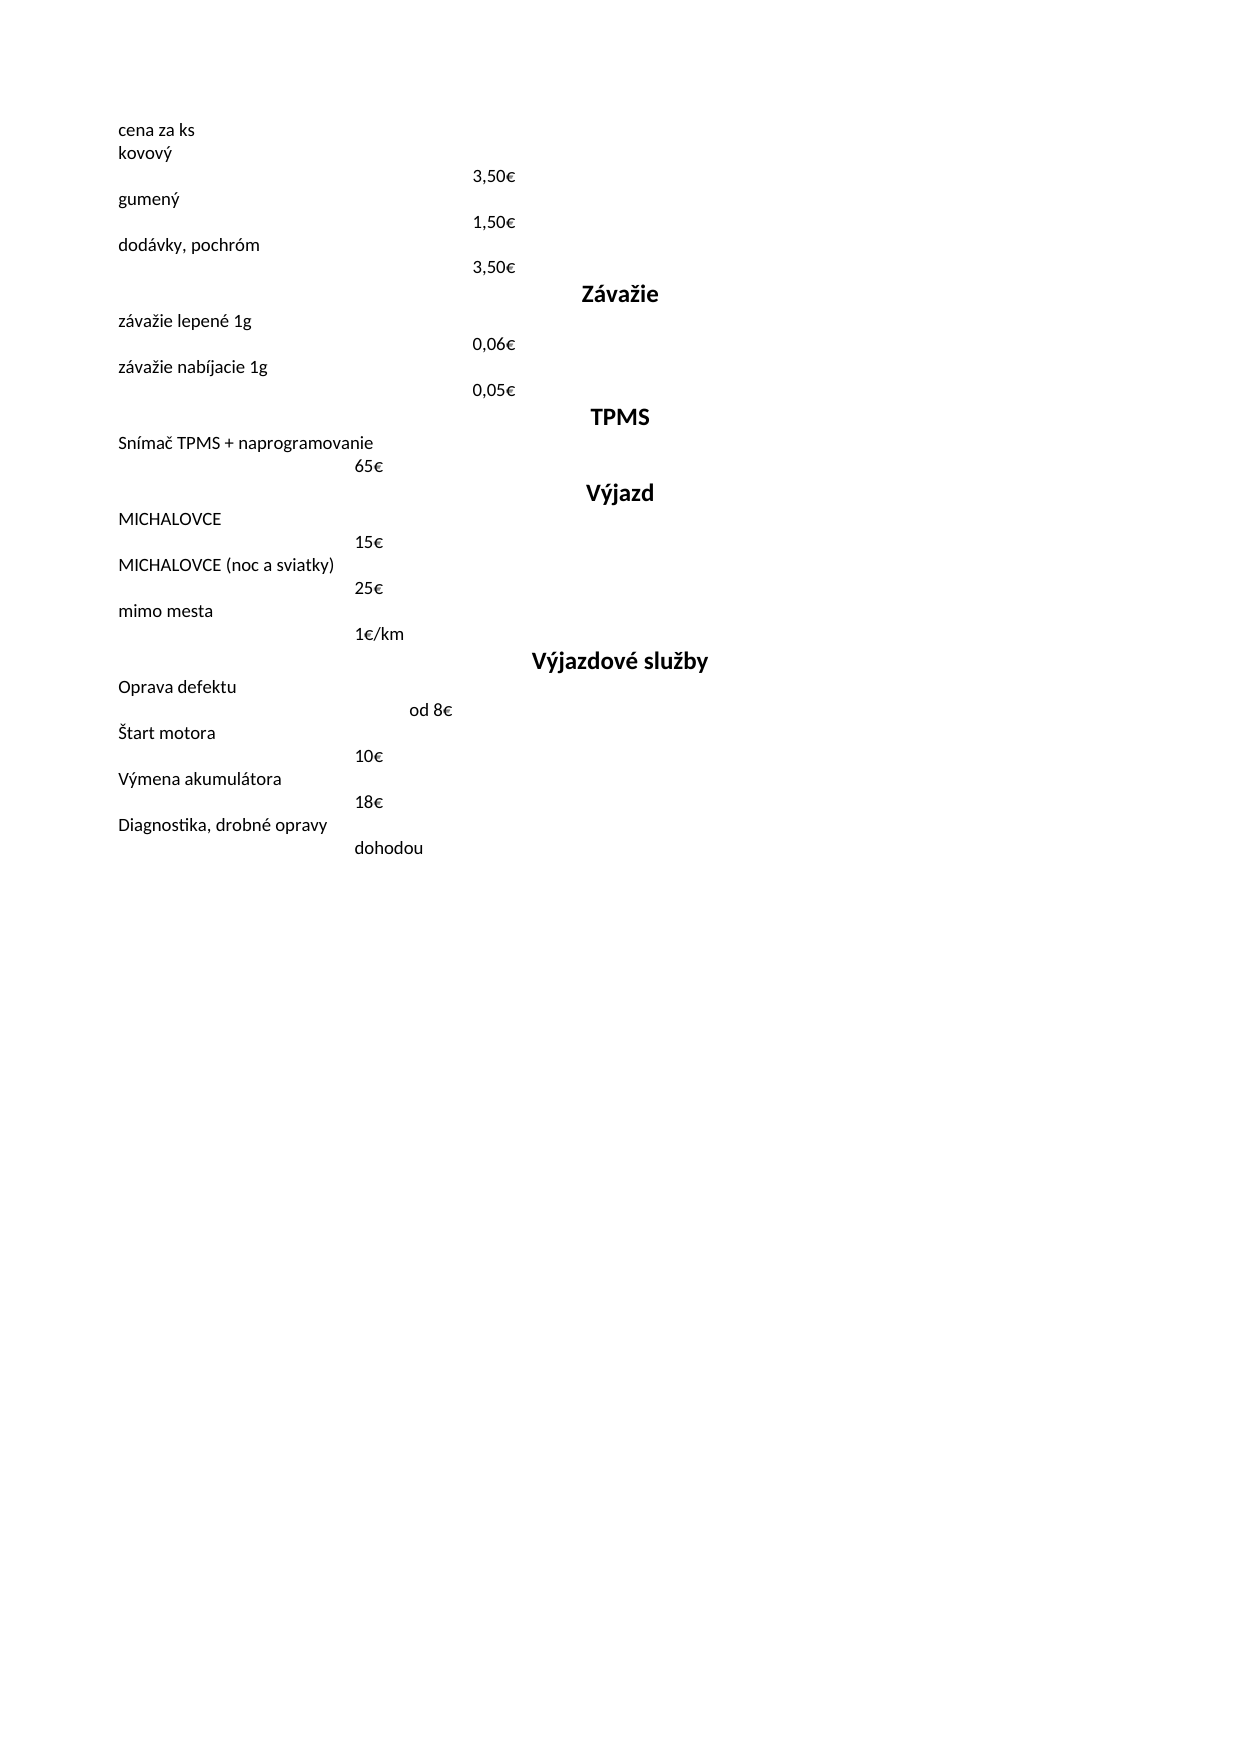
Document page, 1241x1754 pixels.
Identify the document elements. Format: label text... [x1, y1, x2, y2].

text mimo mesta 1€/km [118, 599, 1122, 645]
text Výjazd [118, 477, 1122, 508]
text MICHALOVCE 15€ [118, 508, 1122, 553]
text závažie nabíjacie 1g 0,05€ [118, 355, 1122, 401]
text Závažie [118, 278, 1122, 309]
text kovový 3,50€ [118, 141, 1122, 187]
text Diagnostika, drobné opravy dohodou [118, 813, 1122, 859]
text MICHALOVCE (noc a sviatky) 25€ [118, 553, 1122, 599]
text TPMS [118, 401, 1122, 431]
text gumený 1,50€ [118, 187, 1122, 233]
text Štart motora 10€ [118, 721, 1122, 767]
text dodávky, pochróm 3,50€ [118, 233, 1122, 278]
text Snímač TPMS + naprogramovanie 65€ [118, 431, 1122, 477]
text Oprava defektu od 8€ [118, 676, 1122, 721]
text Výjazdové služby [118, 645, 1122, 676]
text cena za ks [118, 118, 1122, 141]
text Výmena akumulátora 18€ [118, 767, 1122, 813]
text závažie lepené 1g 0,06€ [118, 309, 1122, 355]
